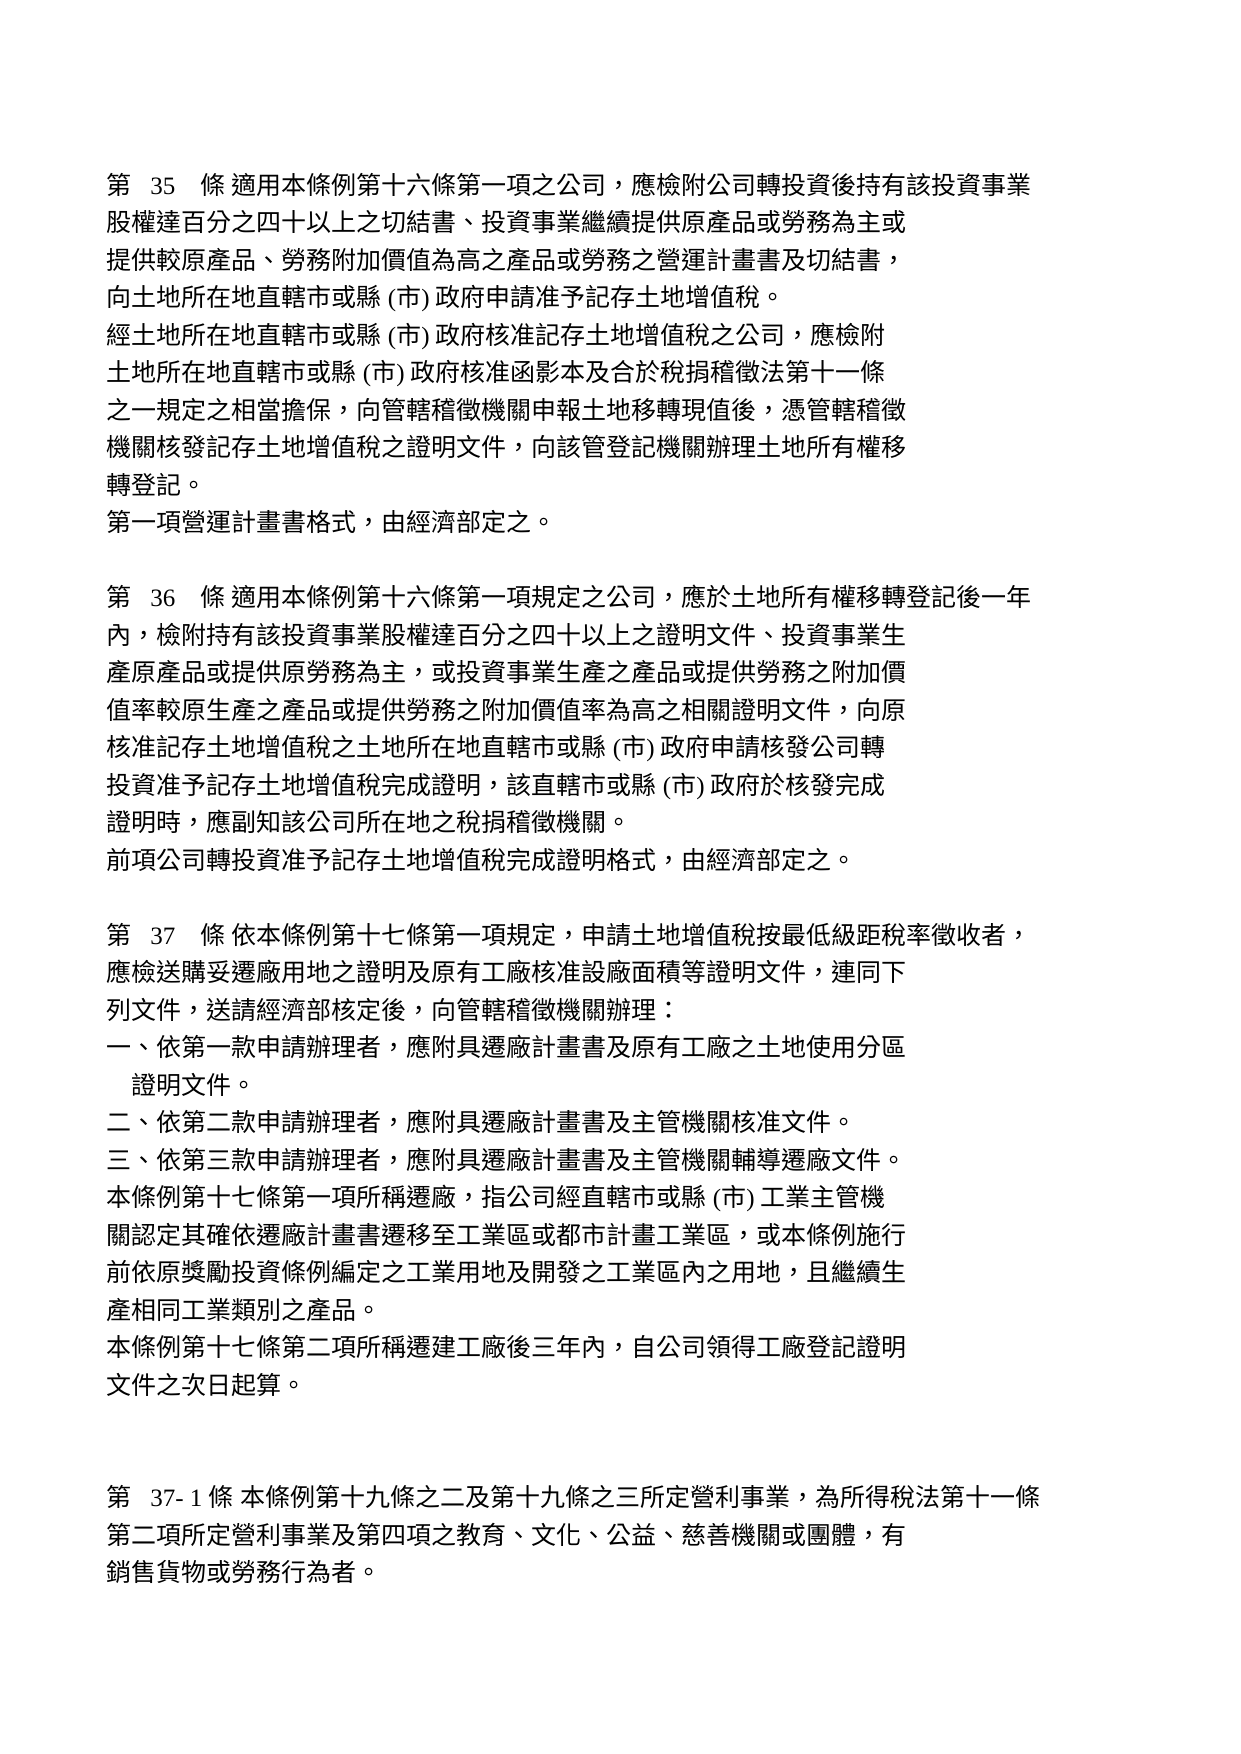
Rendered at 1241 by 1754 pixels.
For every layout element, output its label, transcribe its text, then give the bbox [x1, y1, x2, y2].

text 列文件，送請經濟部核定後，向管轄稽徵機關辦理： [106, 989, 1134, 1027]
text 關認定其確依遷廠計畫書遷移至工業區或都市計畫工業區，或本條例施行 [106, 1214, 1134, 1252]
text 應檢送購妥遷廠用地之證明及原有工廠核准設廠面積等證明文件，連同下 [106, 952, 1134, 989]
text 本條例第十七條第一項所稱遷廠，指公司經直轄市或縣 (市) 工業主管機 [106, 1177, 1134, 1214]
text 內，檢附持有該投資事業股權達百分之四十以上之證明文件、投資事業生 [106, 614, 1134, 652]
text 二、依第二款申請辦理者，應附具遷廠計畫書及主管機關核准文件。 [106, 1102, 1134, 1139]
text 第二項所定營利事業及第四項之教育、文化、公益、慈善機關或團體，有 [106, 1514, 1134, 1552]
text 產原產品或提供原勞務為主，或投資事業生產之產品或提供勞務之附加價 [106, 652, 1134, 689]
text 之一規定之相當擔保，向管轄稽徵機關申報土地移轉現值後，憑管轄稽徵 [106, 389, 1134, 427]
text 前項公司轉投資准予記存土地增值稅完成證明格式，由經濟部定之。 [106, 839, 1134, 877]
text 銷售貨物或勞務行為者。 [106, 1552, 1134, 1589]
text 核准記存土地增值稅之土地所在地直轄市或縣 (市) 政府申請核發公司轉 [106, 727, 1134, 764]
text 轉登記。 [106, 464, 1134, 502]
text 證明文件。 [106, 1064, 1134, 1102]
text 前依原獎勵投資條例編定之工業用地及開發之工業區內之用地，且繼續生 [106, 1252, 1134, 1289]
text 投資准予記存土地增值稅完成證明，該直轄市或縣 (市) 政府於核發完成 [106, 764, 1134, 802]
text 第 36 條 適用本條例第十六條第一項規定之公司，應於土地所有權移轉登記後一年 [106, 577, 1134, 614]
text 土地所在地直轄市或縣 (市) 政府核准函影本及合於稅捐稽徵法第十一條 [106, 352, 1134, 389]
text 第 35 條 適用本條例第十六條第一項之公司，應檢附公司轉投資後持有該投資事業 [106, 164, 1134, 202]
text 三、依第三款申請辦理者，應附具遷廠計畫書及主管機關輔導遷廠文件。 [106, 1139, 1134, 1177]
text 文件之次日起算。 [106, 1364, 1134, 1402]
text 機關核發記存土地增值稅之證明文件，向該管登記機關辦理土地所有權移 [106, 427, 1134, 464]
text 本條例第十七條第二項所稱遷建工廠後三年內，自公司領得工廠登記證明 [106, 1327, 1134, 1364]
text 第 37 條 依本條例第十七條第一項規定，申請土地增值稅按最低級距稅率徵收者， [106, 914, 1134, 952]
text 向土地所在地直轄市或縣 (市) 政府申請准予記存土地增值稅。 [106, 277, 1134, 314]
text 證明時，應副知該公司所在地之稅捐稽徵機關。 [106, 802, 1134, 839]
text 提供較原產品、勞務附加價值為高之產品或勞務之營運計畫書及切結書， [106, 239, 1134, 277]
text 股權達百分之四十以上之切結書、投資事業繼續提供原產品或勞務為主或 [106, 202, 1134, 239]
text 一、依第一款申請辦理者，應附具遷廠計畫書及原有工廠之土地使用分區 [106, 1027, 1134, 1064]
text 值率較原生產之產品或提供勞務之附加價值率為高之相關證明文件，向原 [106, 689, 1134, 727]
text 產相同工業類別之產品。 [106, 1289, 1134, 1327]
text 第 37- 1 條 本條例第十九條之二及第十九條之三所定營利事業，為所得稅法第十一條 [106, 1477, 1134, 1514]
text 經土地所在地直轄市或縣 (市) 政府核准記存土地增值稅之公司，應檢附 [106, 314, 1134, 352]
text 第一項營運計畫書格式，由經濟部定之。 [106, 502, 1134, 539]
